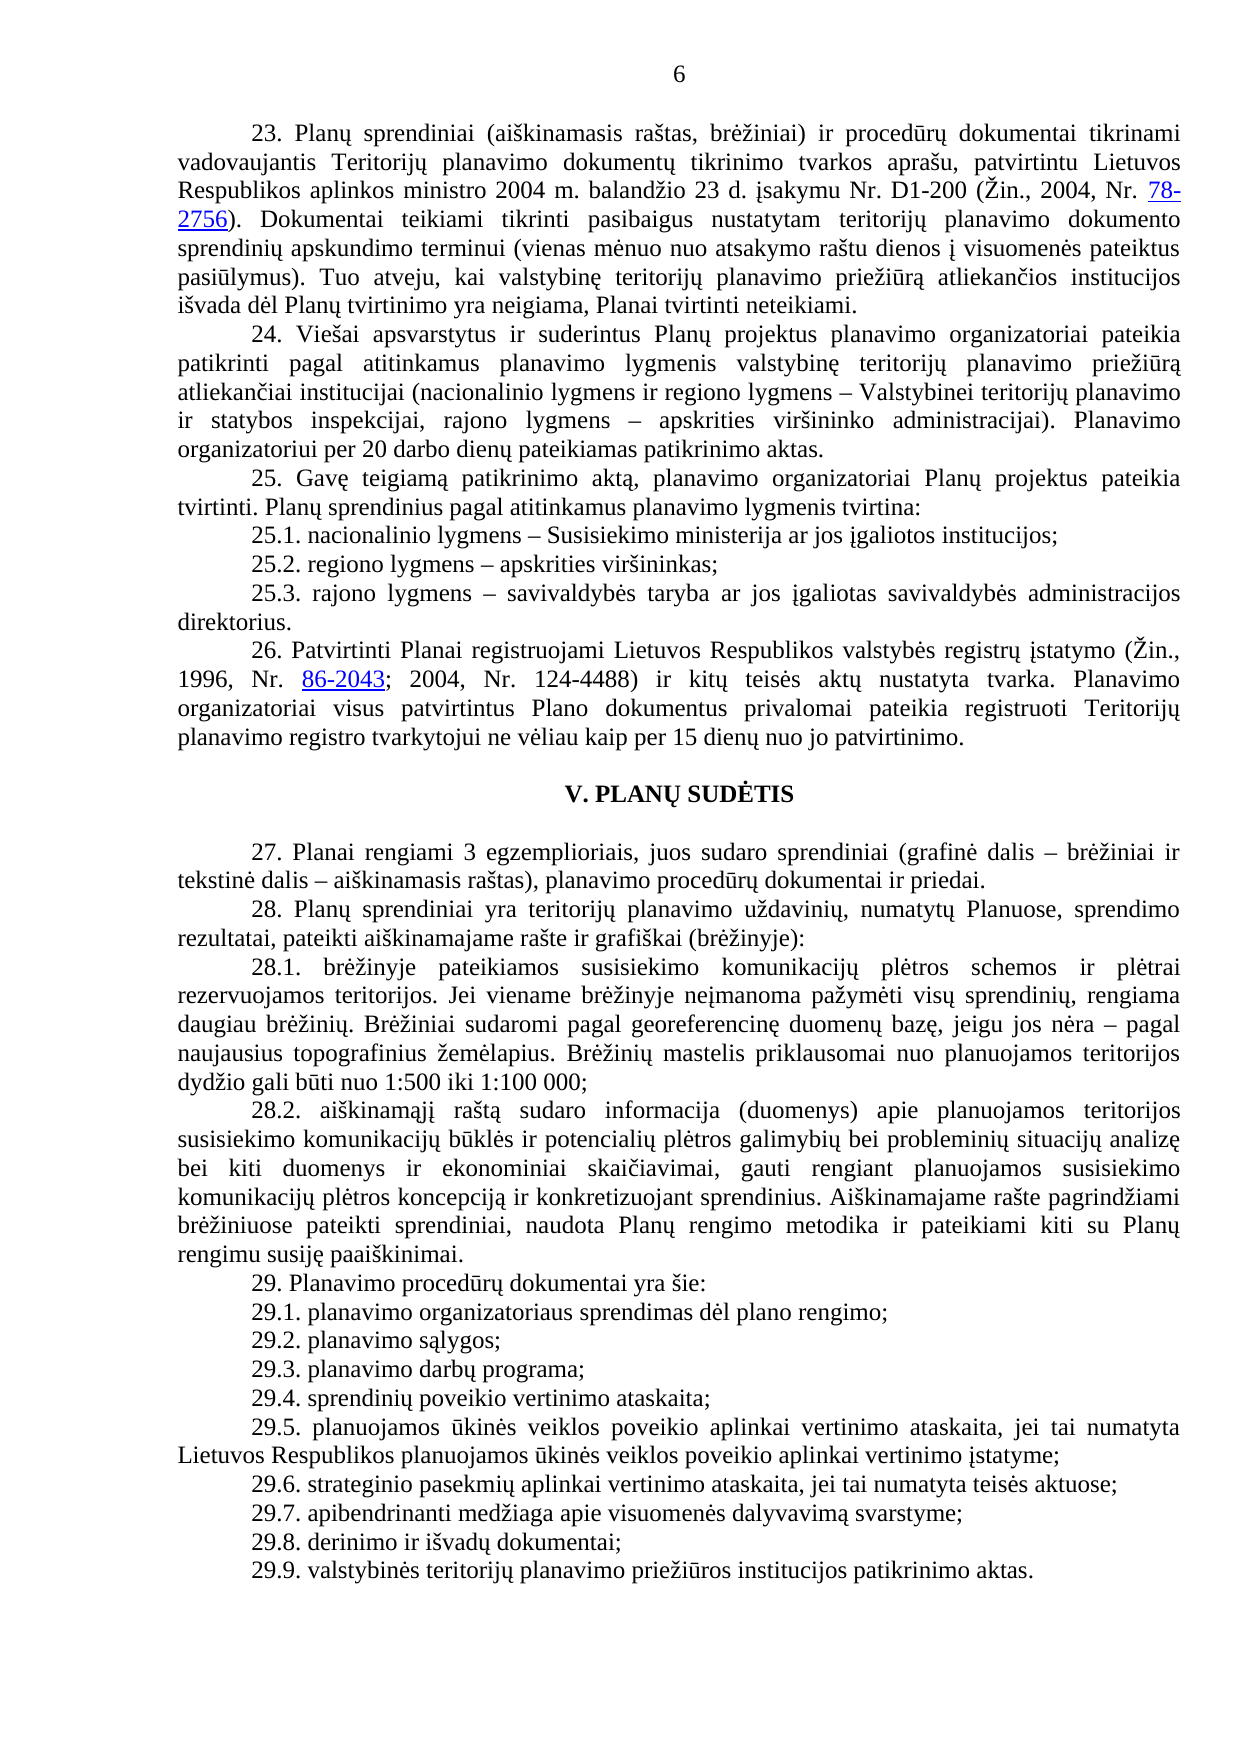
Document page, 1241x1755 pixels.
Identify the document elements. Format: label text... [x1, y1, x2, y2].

text 29.7. apibendrinanti medžiaga apie visuomenės dalyvavimą svarstyme; [177, 1498, 1181, 1527]
text V. PLANŲ SUDĖTIS [177, 779, 1181, 808]
text 24. Viešai apsvarstytus ir suderintus Planų projektus planavimo organizatoriai pateikia patikrinti pagal atitinkamus planavimo lygmenis valstybinę teritorijų planavimo priežiūrą atliekančiai institucijai (nacionalinio lygmens ir regiono lygmens – Valstybinei teritorijų planavimo ir statybos inspekcijai, rajono lygmens – apskrities viršininko administracijai). Planavimo organizatoriui per 20 darbo dienų pateikiamas patikrinimo aktas. [177, 319, 1181, 463]
text 23. Planų sprendiniai (aiškinamasis raštas, brėžiniai) ir procedūrų dokumentai tikrinami vadovaujantis Teritorijų planavimo dokumentų tikrinimo tvarkos aprašu, patvirtintu Lietuvos Respublikos aplinkos ministro 2004 m. balandžio 23 d. įsakymu Nr. D1-200 (Žin., 2004, Nr. 78-2756). Dokumentai teikiami tikrinti pasibaigus nustatytam teritorijų planavimo dokumento sprendinių apskundimo terminui (vienas mėnuo nuo atsakymo raštu dienos į visuomenės pateiktus pasiūlymus). Tuo atveju, kai valstybinę teritorijų planavimo priežiūrą atliekančios institucijos išvada dėl Planų tvirtinimo yra neigiama, Planai tvirtinti neteikiami. [177, 118, 1181, 319]
text 29.1. planavimo organizatoriaus sprendimas dėl plano rengimo; [177, 1297, 1181, 1326]
text 27. Planai rengiami 3 egzemplioriais, juos sudaro sprendiniai (grafinė dalis – brėžiniai ir tekstinė dalis – aiškinamasis raštas), planavimo procedūrų dokumentai ir priedai. [177, 837, 1181, 894]
text 25.2. regiono lygmens – apskrities viršininkas; [177, 549, 1181, 578]
text 29.6. strateginio pasekmių aplinkai vertinimo ataskaita, jei tai numatyta teisės aktuose; [177, 1469, 1181, 1498]
text 29. Planavimo procedūrų dokumentai yra šie: [177, 1268, 1181, 1297]
text 28.2. aiškinamąjį raštą sudaro informacija (duomenys) apie planuojamos teritorijos susisiekimo komunikacijų būklės ir potencialių plėtros galimybių bei probleminių situacijų analizę bei kiti duomenys ir ekonominiai skaičiavimai, gauti rengiant planuojamos susisiekimo komunikacijų plėtros koncepciją ir konkretizuojant sprendinius. Aiškinamajame rašte pagrindžiami brėžiniuose pateikti sprendiniai, naudota Planų rengimo metodika ir pateikiami kiti su Planų rengimu susiję paaiškinimai. [177, 1096, 1181, 1268]
text 25.1. nacionalinio lygmens – Susisiekimo ministerija ar jos įgaliotos institucijos; [177, 521, 1181, 549]
text 29.9. valstybinės teritorijų planavimo priežiūros institucijos patikrinimo aktas. [177, 1556, 1181, 1584]
text 28.1. brėžinyje pateikiamos susisiekimo komunikacijų plėtros schemos ir plėtrai rezervuojamos teritorijos. Jei viename brėžinyje neįmanoma pažymėti visų sprendinių, rengiama daugiau brėžinių. Brėžiniai sudaromi pagal georeferencinę duomenų bazę, jeigu jos nėra – pagal naujausius topografinius žemėlapius. Brėžinių mastelis priklausomai nuo planuojamos teritorijos dydžio gali būti nuo 1:500 iki 1:100 000; [177, 952, 1181, 1096]
text 28. Planų sprendiniai yra teritorijų planavimo uždavinių, numatytų Planuose, sprendimo rezultatai, pateikti aiškinamajame rašte ir grafiškai (brėžinyje): [177, 894, 1181, 952]
text 29.5. planuojamos ūkinės veiklos poveikio aplinkai vertinimo ataskaita, jei tai numatyta Lietuvos Respublikos planuojamos ūkinės veiklos poveikio aplinkai vertinimo įstatyme; [177, 1412, 1181, 1469]
text 29.2. planavimo sąlygos; [177, 1326, 1181, 1354]
text 26. Patvirtinti Planai registruojami Lietuvos Respublikos valstybės registrų įstatymo (Žin., 1996, Nr. 86-2043; 2004, Nr. 124-4488) ir kitų teisės aktų nustatyta tvarka. Planavimo organizatoriai visus patvirtintus Plano dokumentus privalomai pateikia registruoti Teritorijų planavimo registro tvarkytojui ne vėliau kaip per 15 dienų nuo jo patvirtinimo. [177, 636, 1181, 751]
text 25.3. rajono lygmens – savivaldybės taryba ar jos įgaliotas savivaldybės administracijos direktorius. [177, 578, 1181, 636]
text 29.3. planavimo darbų programa; [177, 1354, 1181, 1383]
text 29.8. derinimo ir išvadų dokumentai; [177, 1527, 1181, 1556]
text 29.4. sprendinių poveikio vertinimo ataskaita; [177, 1383, 1181, 1412]
text 25. Gavę teigiamą patikrinimo aktą, planavimo organizatoriai Planų projektus pateikia tvirtinti. Planų sprendinius pagal atitinkamus planavimo lygmenis tvirtina: [177, 463, 1181, 521]
